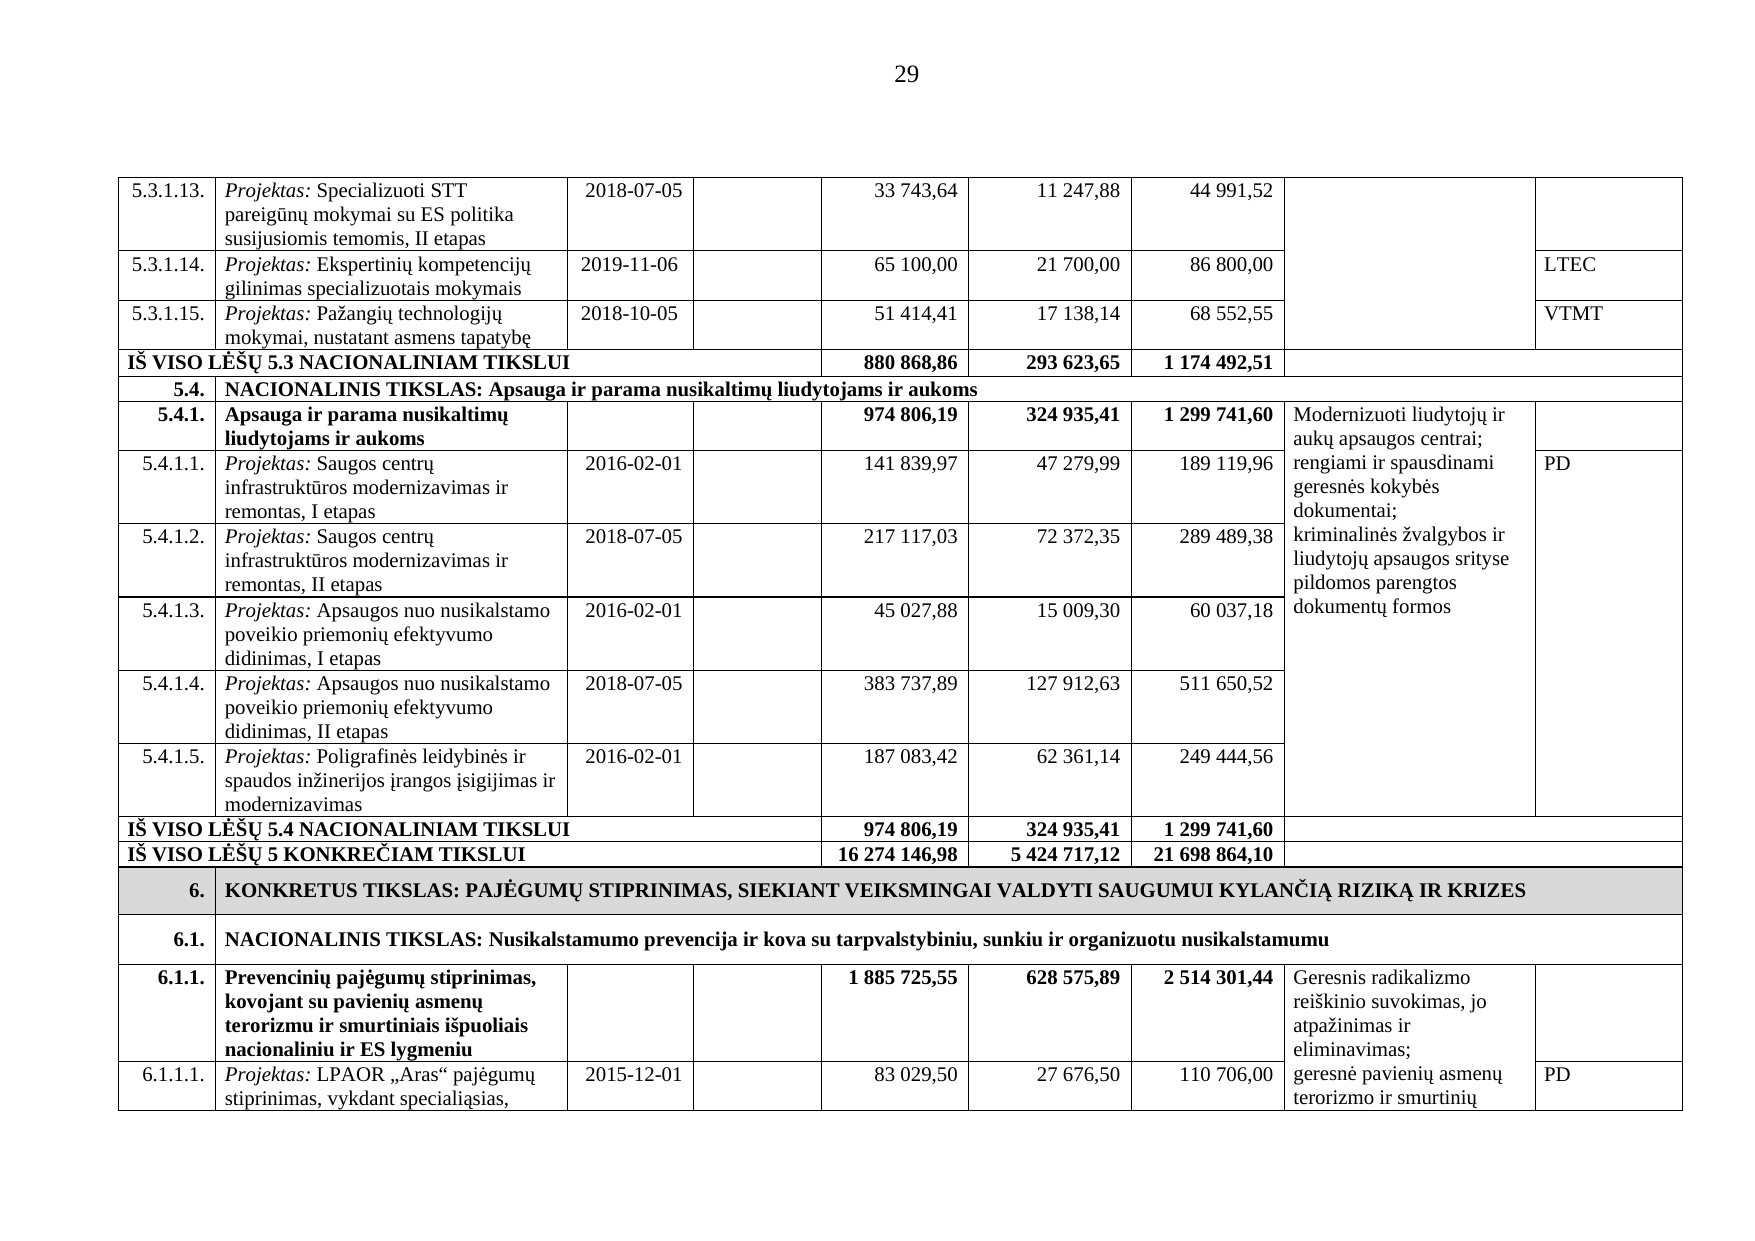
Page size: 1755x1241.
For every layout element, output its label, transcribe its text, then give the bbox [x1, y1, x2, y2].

table_cell Projektas: Saugos centrų infrastruktūros modernizavimas ir remontas, I etapas [216, 451, 567, 523]
table_cell [694, 402, 821, 450]
table_cell [694, 451, 821, 523]
table_cell Projektas: LPAOR „Aras“ pajėgumų stiprinimas, vykdant specialiąsias, [216, 1062, 567, 1110]
table_cell NACIONALINIS TIKSLAS: Apsauga ir parama nusikaltimų liudytojams ir aukoms [216, 377, 1682, 401]
table_cell 2016-02-01 [568, 451, 693, 523]
table_cell 2018-07-05 [568, 671, 693, 743]
table_cell [1285, 817, 1682, 841]
table_cell 15 009,30 [969, 598, 1131, 670]
table_cell VTMT [1536, 301, 1682, 349]
table_cell Modernizuoti liudytojų ir aukų apsaugos centrai; rengiami ir spausdinami geresnės kokybės dokumentai; kriminalinės žvalgybos ir liudytojų apsaugos srityse pildomos parengtos dokumentų formos [1285, 402, 1535, 816]
table_cell 33 743,64 [822, 178, 968, 250]
table_cell NACIONALINIS TIKSLAS: Nusikalstamumo prevencija ir kova su tarpvalstybiniu, sunkiu ir organizuotu nusikalstamumu [216, 915, 1682, 964]
table_cell 628 575,89 [969, 965, 1131, 1061]
table_cell Projektas: Saugos centrų infrastruktūros modernizavimas ir remontas, II etapas [216, 524, 567, 596]
table_cell 47 279,99 [969, 451, 1131, 523]
table_cell 5.4.1.1. [119, 451, 215, 523]
table_cell 1 174 492,51 [1132, 350, 1284, 376]
table_cell [694, 598, 821, 670]
table_cell 17 138,14 [969, 301, 1131, 349]
table_cell 383 737,89 [822, 671, 968, 743]
table_cell 16 274 146,98 [822, 842, 968, 866]
table_cell Prevencinių pajėgumų stiprinimas, kovojant su pavienių asmenų terorizmu ir smurtiniais išpuoliais nacionaliniu ir ES lygmeniu [216, 965, 567, 1061]
table_cell 1 299 741,60 [1132, 817, 1284, 841]
table_cell [1285, 842, 1682, 866]
table_cell [1285, 350, 1682, 376]
table_cell 511 650,52 [1132, 671, 1284, 743]
table_cell Projektas: Apsaugos nuo nusikalstamo poveikio priemonių efektyvumo didinimas, II etapas [216, 671, 567, 743]
table_cell 974 806,19 [822, 402, 968, 450]
table_cell 1 885 725,55 [822, 965, 968, 1061]
table_cell 60 037,18 [1132, 598, 1284, 670]
table_cell [694, 744, 821, 816]
table_cell Projektas: Poligrafinės leidybinės ir spaudos inžinerijos įrangos įsigijimas ir modernizavimas [216, 744, 567, 816]
table_cell [568, 965, 693, 1061]
table_cell [694, 301, 821, 349]
table_cell 110 706,00 [1132, 1062, 1284, 1110]
table_cell [694, 1062, 821, 1110]
table_cell 5.4.1.4. [119, 671, 215, 743]
table_cell 5.4.1.2. [119, 524, 215, 596]
table_cell 293 623,65 [969, 350, 1131, 376]
table_cell 83 029,50 [822, 1062, 968, 1110]
table_cell 249 444,56 [1132, 744, 1284, 816]
table_cell [694, 524, 821, 596]
table_cell [568, 402, 693, 450]
table_cell 141 839,97 [822, 451, 968, 523]
table_cell 51 414,41 [822, 301, 968, 349]
table_cell 5.3.1.14. [119, 251, 215, 299]
table_cell 45 027,88 [822, 598, 968, 670]
table_cell 189 119,96 [1132, 451, 1284, 523]
table_cell 1 299 741,60 [1132, 402, 1284, 450]
table_cell 6.1.1.1. [119, 1062, 215, 1110]
table_cell Projektas: Specializuoti STT pareigūnų mokymai su ES politika susijusiomis temomis, II etapas [216, 178, 567, 250]
table_cell 2016-02-01 [568, 598, 693, 670]
table_cell IŠ VISO LĖŠŲ 5 KONKREČIAM TIKSLUI [119, 842, 821, 866]
table_cell 6.1. [119, 915, 215, 964]
table_cell Projektas: Apsaugos nuo nusikalstamo poveikio priemonių efektyvumo didinimas, I etapas [216, 598, 567, 670]
table_cell [694, 251, 821, 299]
table_cell 324 935,41 [969, 817, 1131, 841]
table_cell PD [1536, 451, 1682, 816]
table_cell 5.4.1.5. [119, 744, 215, 816]
table_cell 5 424 717,12 [969, 842, 1131, 866]
table_cell 5.4.1. [119, 402, 215, 450]
table_cell 2015-12-01 [568, 1062, 693, 1110]
table_cell Geresnis radikalizmo reiškinio suvokimas, jo atpažinimas ir eliminavimas; geresnė pavienių asmenų terorizmo ir smurtinių [1285, 965, 1535, 1110]
table_cell 5.3.1.13. [119, 178, 215, 250]
table_cell IŠ VISO LĖŠŲ 5.3 NACIONALINIAM TIKSLUI [119, 350, 821, 376]
table_cell 68 552,55 [1132, 301, 1284, 349]
table_cell 2018-07-05 [568, 524, 693, 596]
table_cell 21 700,00 [969, 251, 1131, 299]
table_cell 5.4.1.3. [119, 598, 215, 670]
table_cell [1536, 178, 1682, 250]
table_cell Apsauga ir parama nusikaltimų liudytojams ir aukoms [216, 402, 567, 450]
table_cell [1536, 402, 1682, 450]
table_cell 2016-02-01 [568, 744, 693, 816]
table_cell 217 117,03 [822, 524, 968, 596]
table_cell 974 806,19 [822, 817, 968, 841]
table_cell [1536, 965, 1682, 1061]
table_cell KONKRETUS TIKSLAS: PAJĖGUMŲ STIPRINIMAS, SIEKIANT VEIKSMINGAI VALDYTI SAUGUMUI KYLANČIĄ RIZIKĄ IR KRIZES [216, 868, 1682, 914]
table_cell 880 868,86 [822, 350, 968, 376]
table_cell 324 935,41 [969, 402, 1131, 450]
table_cell 72 372,35 [969, 524, 1131, 596]
table_cell 127 912,63 [969, 671, 1131, 743]
table_cell 62 361,14 [969, 744, 1131, 816]
table_cell 2 514 301,44 [1132, 965, 1284, 1061]
table_cell [694, 965, 821, 1061]
table_cell [694, 178, 821, 250]
table_cell Projektas: Ekspertinių kompetencijų gilinimas specializuotais mokymais [216, 251, 567, 299]
table_cell 27 676,50 [969, 1062, 1131, 1110]
table_cell 2019-11-06 [568, 251, 693, 299]
table_cell 6.1.1. [119, 965, 215, 1061]
table_cell 44 991,52 [1132, 178, 1284, 250]
table_cell 5.3.1.15. [119, 301, 215, 349]
table_cell Projektas: Pažangių technologijų mokymai, nustatant asmens tapatybę [216, 301, 567, 349]
table_cell 187 083,42 [822, 744, 968, 816]
table_cell 2018-07-05 [568, 178, 693, 250]
table_cell 289 489,38 [1132, 524, 1284, 596]
table_cell 21 698 864,10 [1132, 842, 1284, 866]
table_cell LTEC [1536, 251, 1682, 299]
table_cell 86 800,00 [1132, 251, 1284, 299]
table_cell IŠ VISO LĖŠŲ 5.4 NACIONALINIAM TIKSLUI [119, 817, 821, 841]
table_cell PD [1536, 1062, 1682, 1110]
table_cell 6. [119, 868, 215, 914]
table_cell [694, 671, 821, 743]
table_cell 2018-10-05 [568, 301, 693, 349]
table_cell 11 247,88 [969, 178, 1131, 250]
table_cell 5.4. [119, 377, 215, 401]
table_cell [1285, 178, 1535, 349]
table_cell 65 100,00 [822, 251, 968, 299]
